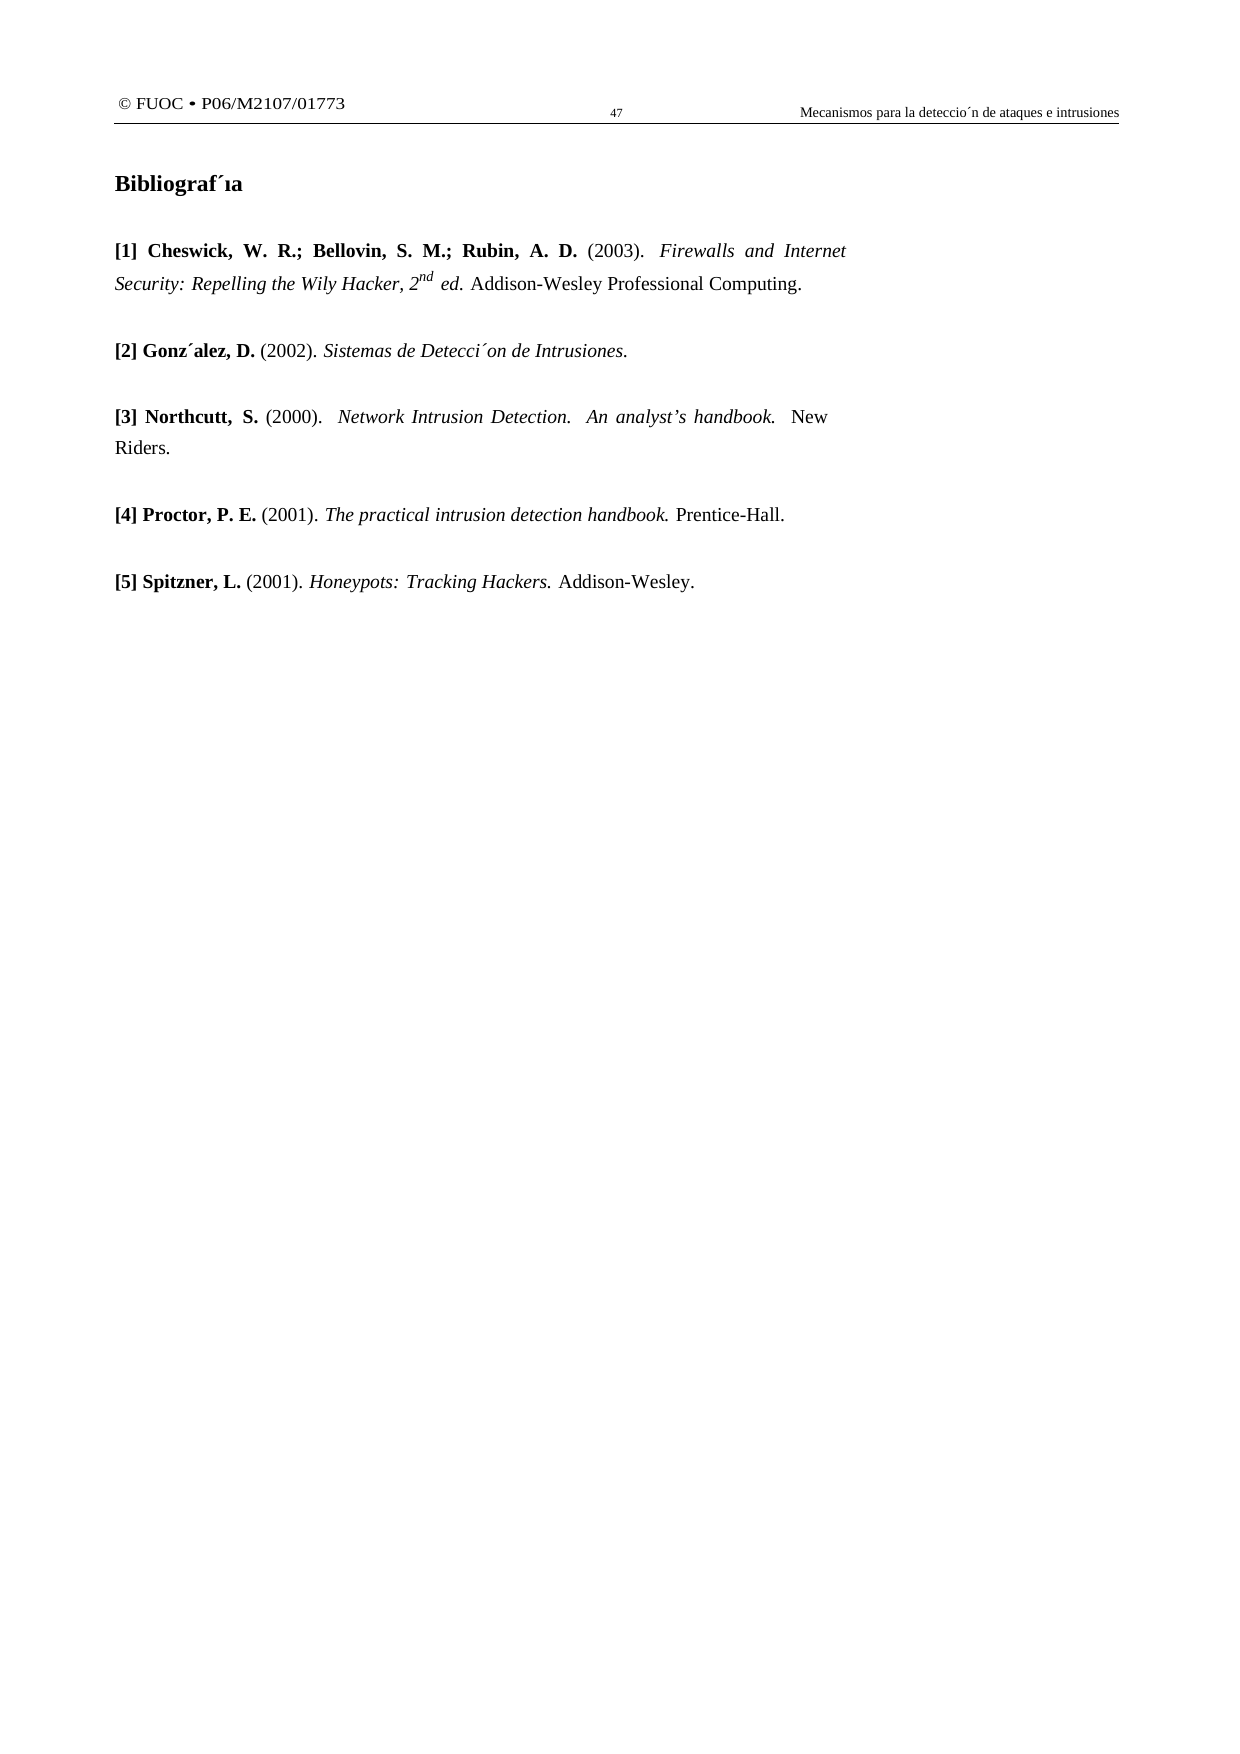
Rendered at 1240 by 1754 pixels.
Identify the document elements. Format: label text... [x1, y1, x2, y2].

text Security: Repelling the Wily Hacker, 2nd ed. Addison-Wesley Professional Computing. [114, 268, 1131, 294]
text [3] Northcutt, S. (2000). Network Intrusion Detection. An analyst’s handbook. New [114, 406, 1131, 428]
text [4] Proctor, P. E. (2001). The practical intrusion detection handbook. Prentice-Hall. [114, 504, 1131, 526]
text [1] Cheswick, W. R.; Bellovin, S. M.; Rubin, A. D. (2003). Firewalls and Internet [114, 240, 1131, 262]
text [2] Gonz´alez, D. (2002). Sistemas de Detecci´on de Intrusiones. [114, 339, 1131, 361]
text © FUOC • P06/M2107/01773 [118, 95, 351, 113]
text Bibliograf´ıa [114, 173, 1131, 196]
text 47 Mecanismos para la deteccio´n de ataquese intrusiones [610, 104, 1131, 120]
text [5] Spitzner, L. (2001). Honeypots: Tracking Hackers. Addison-Wesley. [114, 571, 1131, 593]
text Riders. [114, 437, 1131, 459]
